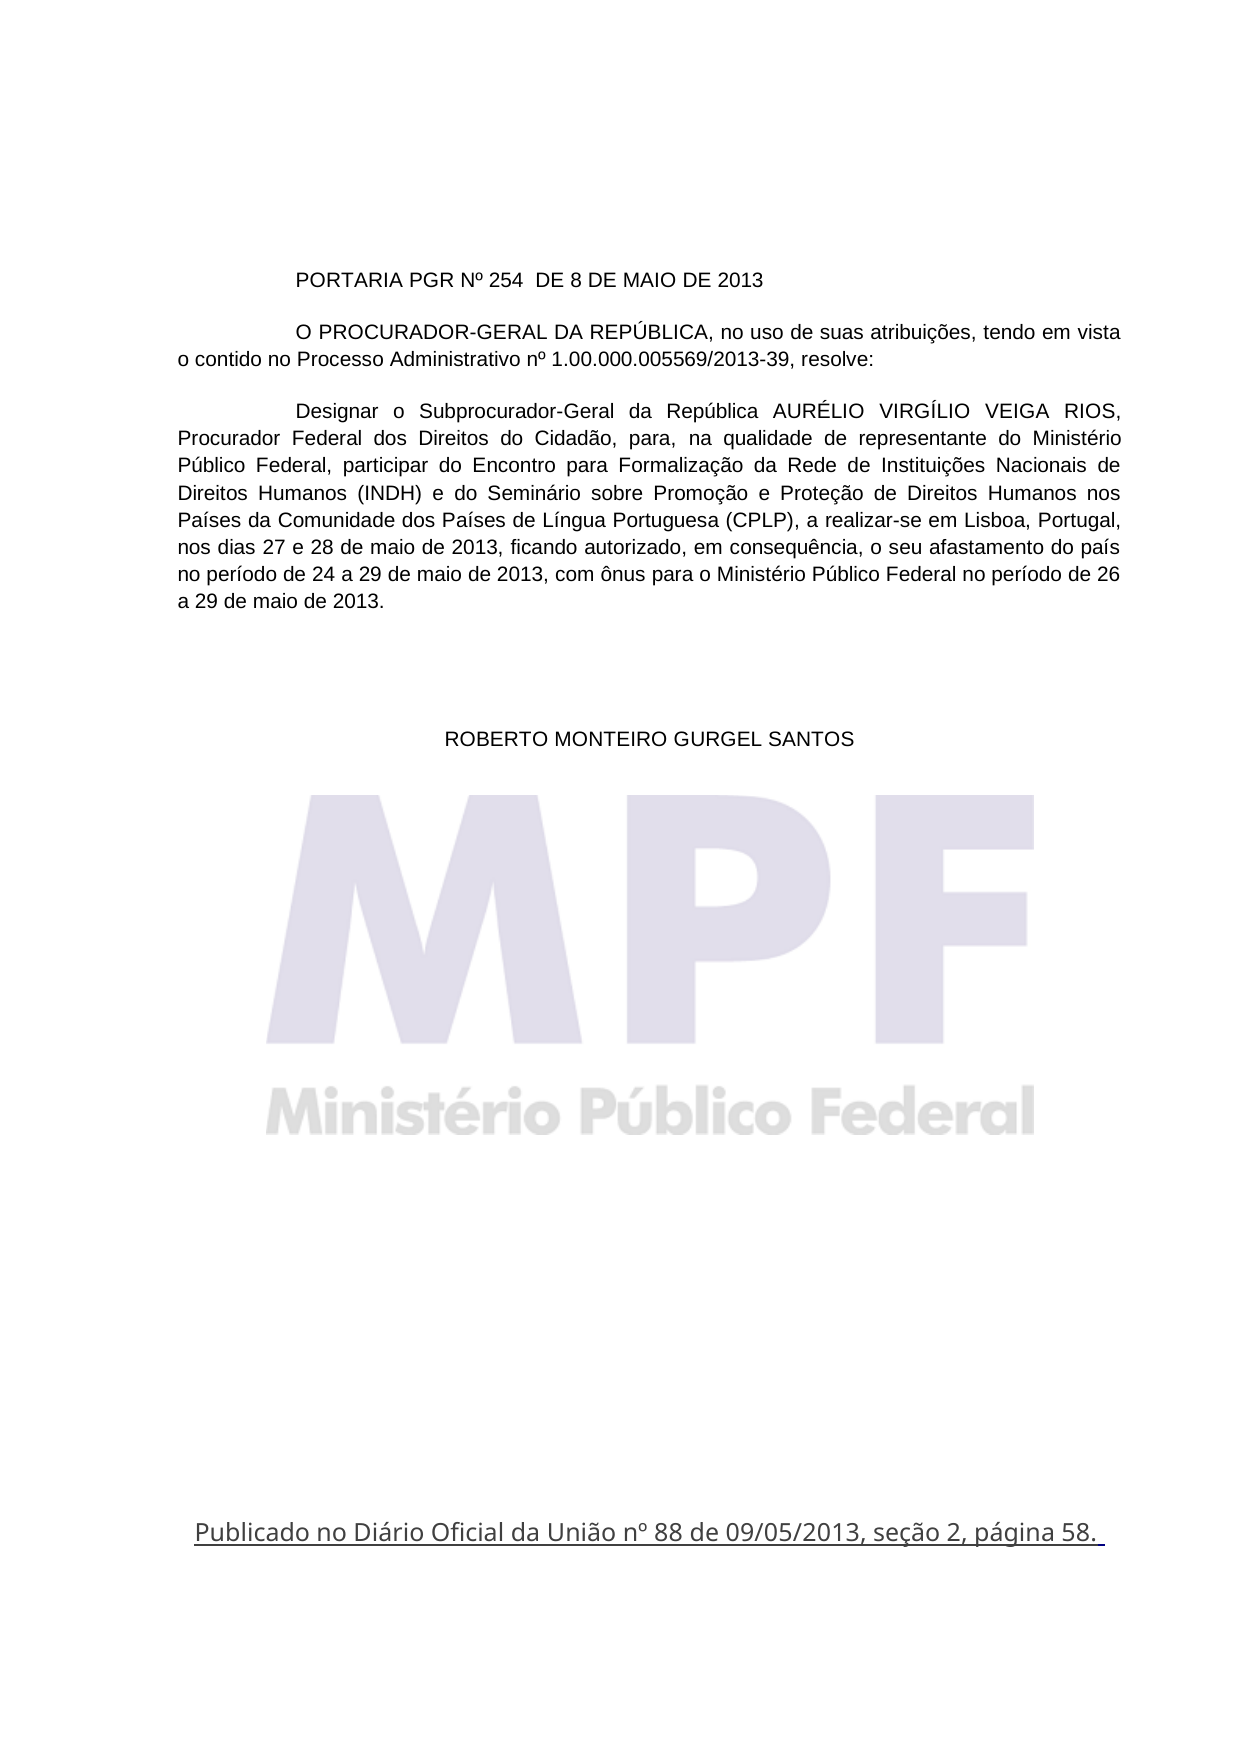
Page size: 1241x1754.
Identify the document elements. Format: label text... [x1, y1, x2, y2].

text ROBERTO MONTEIRO GURGEL SANTOS [177, 727, 1122, 751]
text PORTARIA PGR Nº 254 DE 8 DE MAIO DE 2013 [177, 266, 1122, 293]
text O PROCURADOR-GERAL DA REPÚBLICA, no uso de suas atribuições, tendo em vista o contido no Processo Administrativo nº 1.00.000.005569/2013-39, resolve: [177, 318, 1122, 372]
text Publicado no Diário Oficial da União nº 88 de 09/05/2013, seção 2, página 58. [177, 1515, 1122, 1549]
picture [266, 795, 1034, 1136]
text Designar o Subprocurador-Geral da República AURÉLIO VIRGÍLIO VEIGA RIOS, Procurador Federal dos Direitos do Cidadão, para, na qualidade de representante do Ministério Público Federal, participar do Encontro para Formalização da Rede de Instituições Nacionais de Direitos Humanos (INDH) e do Seminário sobre Promoção e Proteção de Direitos Humanos nos Países da Comunidade dos Países de Língua Portuguesa (CPLP), a realizar-se em Lisboa, Portugal, nos dias 27 e 28 de maio de 2013, ficando autorizado, em consequência, o seu afastamento do país no período de 24 a 29 de maio de 2013, com ônus para o Ministério Público Federal no período de 26 a 29 de maio de 2013. [177, 397, 1122, 614]
